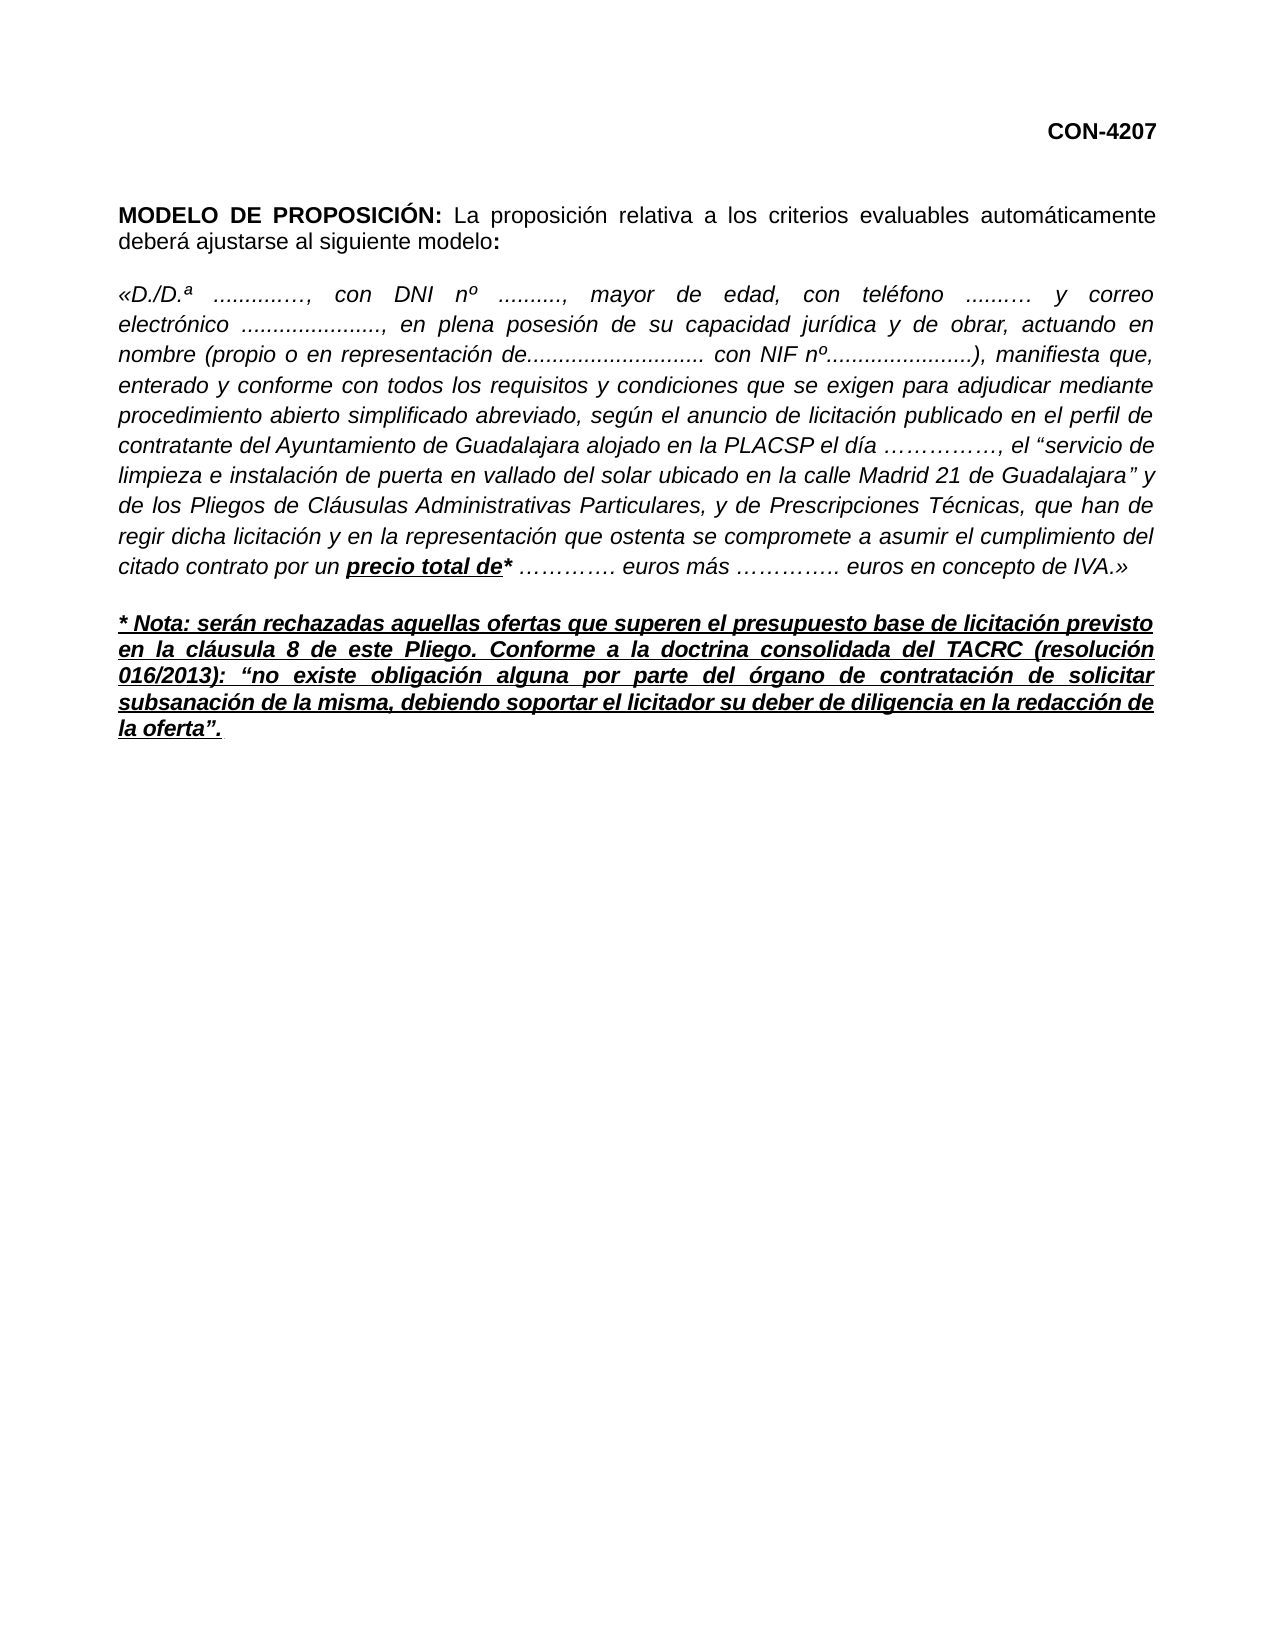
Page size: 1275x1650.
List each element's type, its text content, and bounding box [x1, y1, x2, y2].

list * Nota: serán rechazadas aquellas ofertas que superen el presupuesto base de licitación previsto en la cláusula 8 de este Pliego. Conforme a la doctrina consolidada del TACRC (resolución 016/2013): “no existe obligación alguna por parte del órgano de contratación de solicitar subsanación de la misma, debiendo soportar el licitador su deber de diligencia en la redacción de la oferta”. [118, 609, 1157, 741]
list «D./D.ª ...........…, con DNI nº .........., mayor de edad, con teléfono .......… y correo electrónico ......................, en plena posesión de su capacidad jurídica y de obrar, actuando en nombre (propio o en representación de............................ con NIF nº.......................), manifiesta que, enterado y conforme con todos los requisitos y condiciones que se exigen para adjudicar mediante procedimiento abierto simplificado abreviado, según el anuncio de licitación publicado en el perfil de contratante del Ayuntamiento de Guadalajara alojado en la PLACSP el día ……………, el “servicio de limpieza e instalación de puerta en vallado del solar ubicado en la calle Madrid 21 de Guadalajara” y de los Pliegos de Cláusulas Administrativas Particulares, y de Prescripciones Técnicas, que han de regir dicha licitación y en la representación que ostenta se compromete a asumir el cumplimiento del citado contrato por un precio total de* …………. euros más ………….. euros en concepto de IVA.» [118, 281, 1157, 579]
text CON-4207 [118, 118, 1157, 144]
list MODELO DE PROPOSICIÓN: La proposición relativa a los criterios evaluables automáticamente deberá ajustarse al siguiente modelo: [118, 202, 1157, 255]
